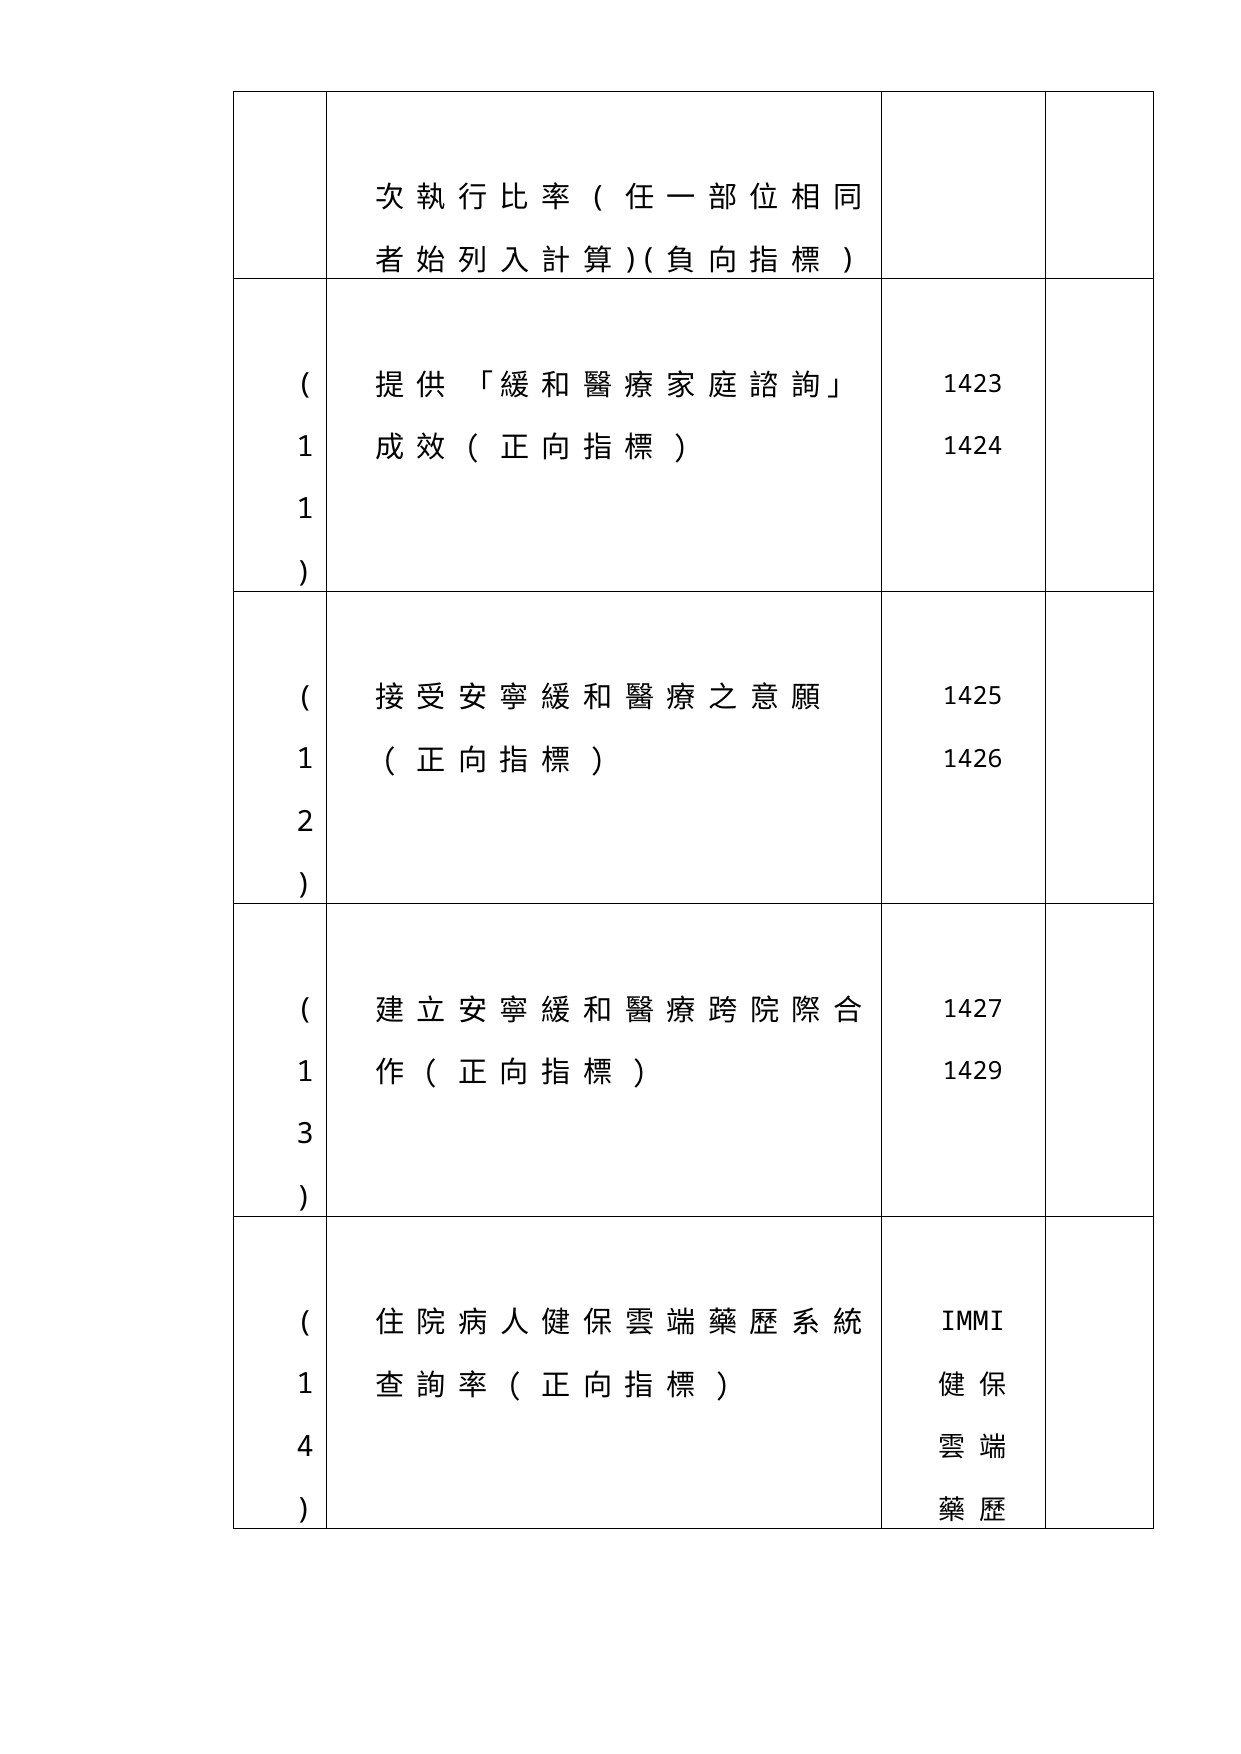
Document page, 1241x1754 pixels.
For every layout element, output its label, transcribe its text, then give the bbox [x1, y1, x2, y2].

table_cell 1427 1429 [882, 904, 1045, 1216]
table_cell 次執行比率(任一部位相同者始列入計算)(負向指標) [327, 92, 881, 278]
table_cell [1046, 279, 1153, 591]
table_cell [234, 279, 326, 591]
table_cell 1425 1426 [882, 592, 1045, 903]
table_cell [1046, 92, 1153, 278]
table_cell 提供「緩和醫療家庭諮詢」成效(正向指標) [327, 279, 881, 591]
table_cell [1046, 592, 1153, 903]
table_cell IMMI健保雲端藥歷 [882, 1217, 1045, 1528]
table_cell [234, 592, 326, 903]
table_cell 建立安寧緩和醫療跨院際合作(正向指標) [327, 904, 881, 1216]
table_cell [1046, 1217, 1153, 1528]
table_cell [234, 1217, 326, 1528]
table_cell 接受安寧緩和醫療之意願(正向指標) [327, 592, 881, 903]
table_cell 住院病人健保雲端藥歷系統查詢率(正向指標) [327, 1217, 881, 1528]
table_cell [234, 904, 326, 1216]
table_cell [1046, 904, 1153, 1216]
table_cell 1423 1424 [882, 279, 1045, 591]
table_cell [882, 92, 1045, 278]
table_cell [234, 92, 326, 278]
